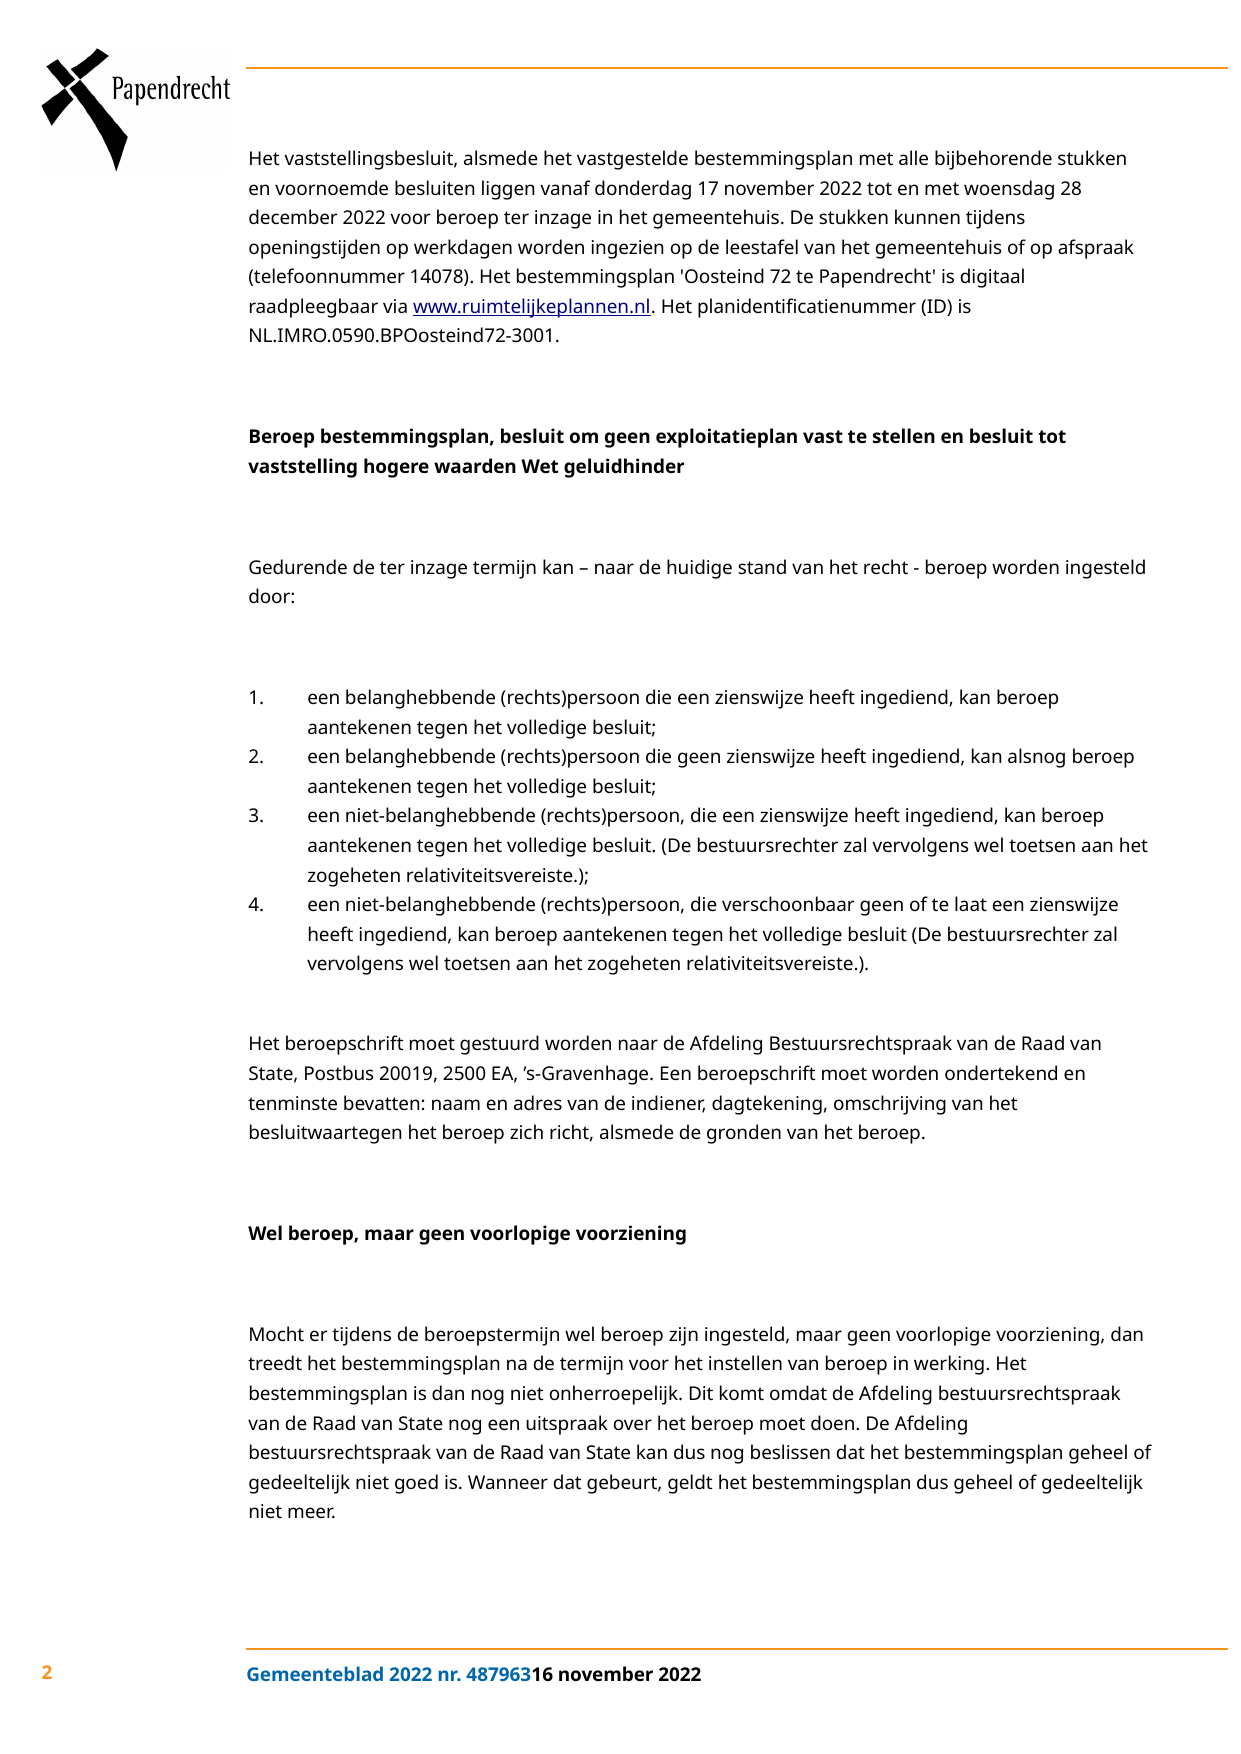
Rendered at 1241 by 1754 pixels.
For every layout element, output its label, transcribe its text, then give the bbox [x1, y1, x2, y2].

text Beroep bestemmingsplan, besluit om geen exploitatieplan vast te stellen en besluit tot vaststelling hogere waarden Wet geluidhinder [248, 423, 1152, 479]
list een belanghebbende (rechts)persoon die geen zienswijze heeft ingediend, kan alsnog beroep aantekenen tegen het volledige besluit; [248, 743, 1152, 799]
picture [41, 47, 231, 172]
text Wel beroep, maar geen voorlopige voorziening [248, 1220, 1152, 1246]
text Het vaststellingsbesluit, alsmede het vastgestelde bestemmingsplan met alle bijbehorende stukken en voornoemde besluiten liggen vanaf donderdag 17 november 2022 tot en met woensdag 28 december 2022 voor beroep ter inzage in het gemeentehuis. De stukken kunnen tijdens openingstijden op werkdagen worden ingezien op de leestafel van het gemeentehuis of op afspraak (telefoonnummer 14078). Het bestemmingsplan 'Oosteind 72 te Papendrecht' is digitaal raadpleegbaar via www.ruimtelijkeplannen.nl. Het planidentificatienummer (ID) is NL.IMRO.0590.BPOosteind72-3001. [248, 145, 1152, 348]
list een belanghebbende (rechts)persoon die een zienswijze heeft ingediend, kan beroep aantekenen tegen het volledige besluit; [248, 684, 1152, 740]
list een niet-belanghebbende (rechts)persoon, die een zienswijze heeft ingediend, kan beroep aantekenen tegen het volledige besluit. (De bestuursrechter zal vervolgens wel toetsen aan het zogeheten relativiteitsvereiste.); [248, 803, 1152, 888]
list een niet-belanghebbende (rechts)persoon, die verschoonbaar geen of te laat een zienswijze heeft ingediend, kan beroep aantekenen tegen het volledige besluit (De bestuursrechter zal vervolgens wel toetsen aan het zogeheten relativiteitsvereiste.). [248, 891, 1152, 976]
text Het beroepschrift moet gestuurd worden naar de Afdeling Bestuursrechtspraak van de Raad van State, Postbus 20019, 2500 EA, ’s-Gravenhage. Een beroepschrift moet worden ondertekend en tenminste bevatten: naam en adres van de indiener, dagtekening, omschrijving van het besluitwaartegen het beroep zich richt, alsmede de gronden van het beroep. [248, 1031, 1152, 1145]
text Gedurende de ter inzage termijn kan – naar de huidige stand van het recht - beroep worden ingesteld door: [248, 554, 1152, 609]
text Mocht er tijdens de beroepstermijn wel beroep zijn ingesteld, maar geen voorlopige voorziening, dan treedt het bestemmingsplan na de termijn voor het instellen van beroep in werking. Het bestemmingsplan is dan nog niet onherroepelijk. Dit komt omdat de Afdeling bestuursrechtspraak van de Raad van State nog een uitspraak over het beroep moet doen. De Afdeling bestuursrechtspraak van de Raad van State kan dus nog beslissen dat het bestemmingsplan geheel of gedeeltelijk niet goed is. Wanneer dat gebeurt, geldt het bestemmingsplan dus geheel of gedeeltelijk niet meer. [248, 1321, 1152, 1524]
